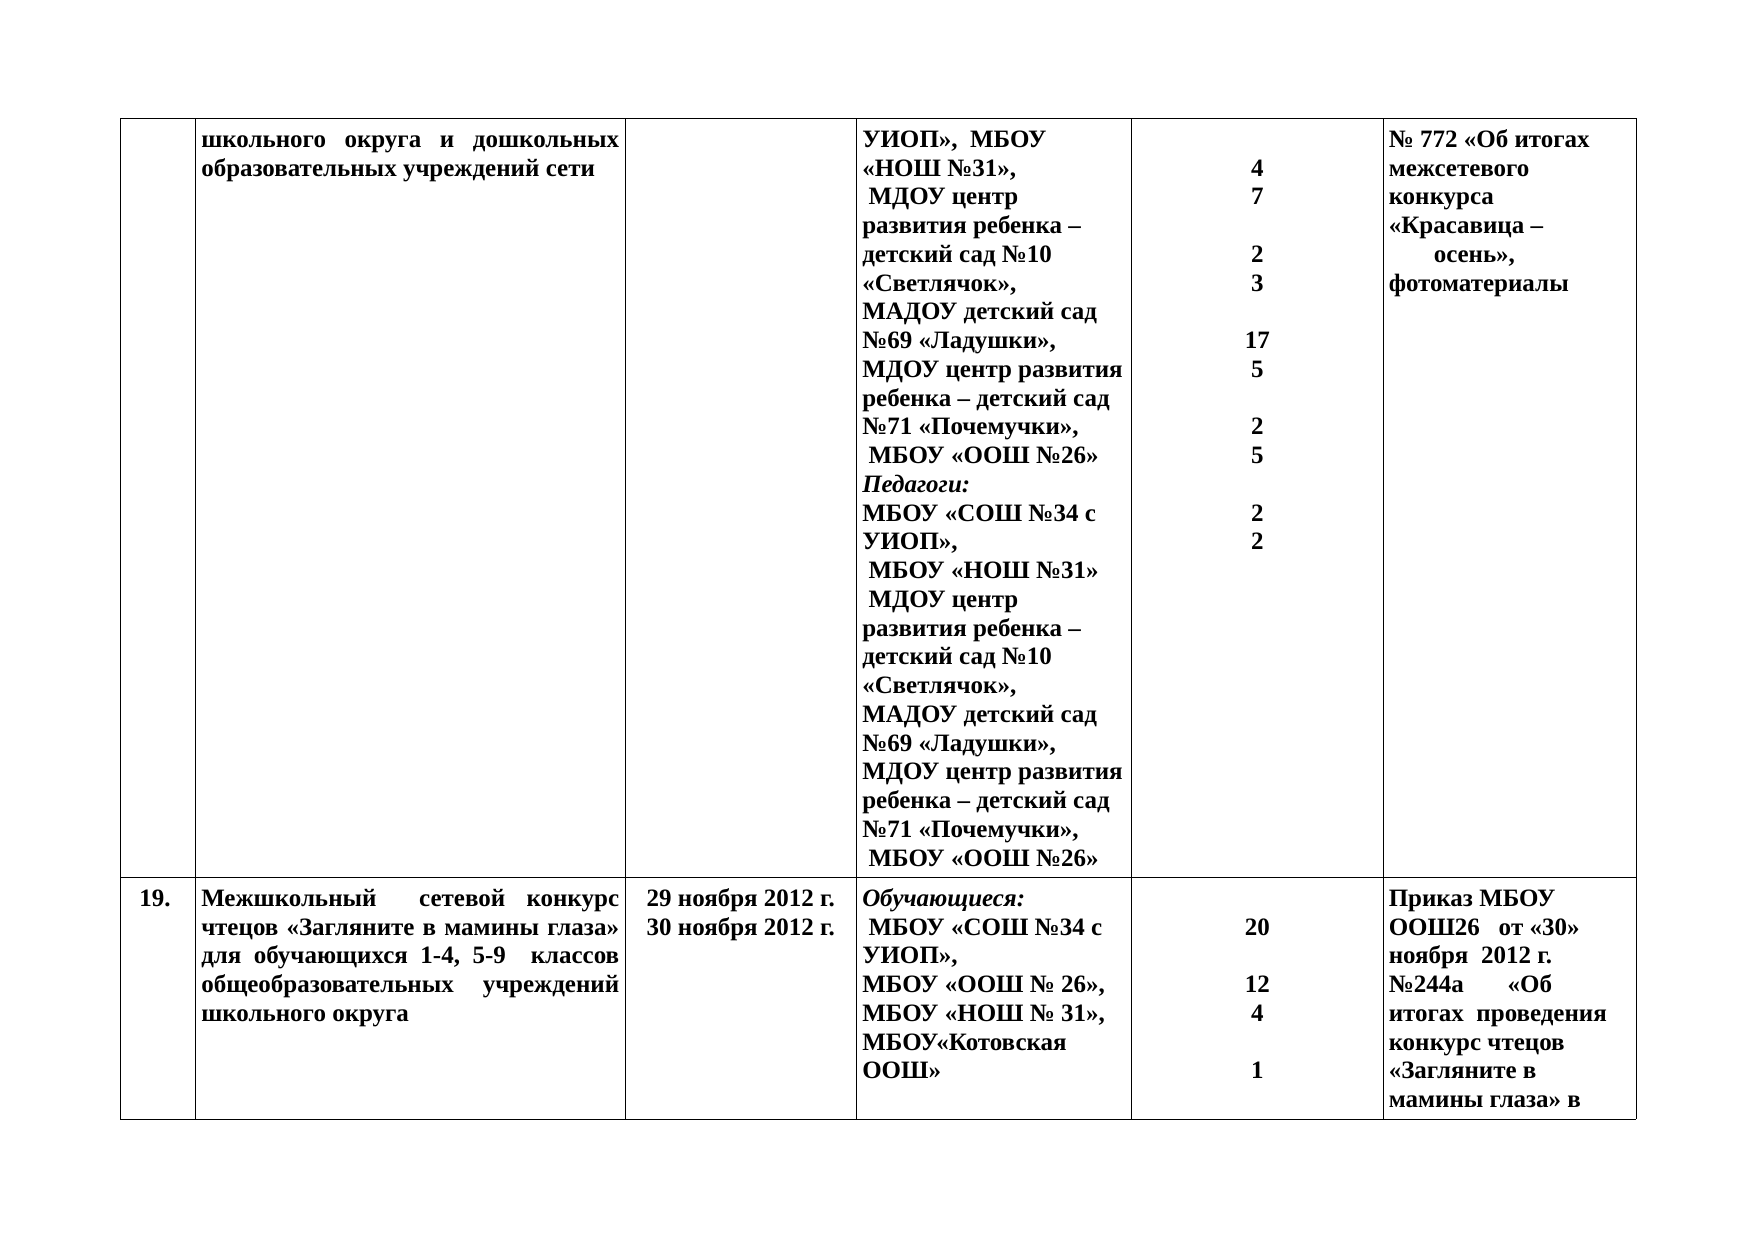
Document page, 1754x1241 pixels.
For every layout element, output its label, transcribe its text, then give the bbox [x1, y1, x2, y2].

table_cell Межшкольный сетевой конкурс чтецов «Загляните в мамины глаза» для обучающихся 1-4, 5-9 классов общеобразовательных учреждений школьного округа [196, 878, 625, 1119]
table_cell школьного округа и дошкольных образовательных учреждений сети [196, 119, 625, 877]
table_cell Обучающиеся: МБОУ «СОШ №34 с УИОП», МБОУ «ООШ № 26», МБОУ «НОШ № 31», МБОУ«Котовская ООШ» [857, 878, 1131, 1119]
table_cell 29 ноября 2012 г. 30 ноября 2012 г. [626, 878, 856, 1119]
table_cell УИОП», МБОУ «НОШ №31», МДОУ центр развития ребенка – детский сад №10 «Светлячок», МАДОУ детский сад №69 «Ладушки», МДОУ центр развития ребенка – детский сад №71 «Почемучки», МБОУ «ООШ №26» Педагоги: МБОУ «СОШ №34 с УИОП», МБОУ «НОШ №31» МДОУ центр развития ребенка – детский сад №10 «Светлячок», МАДОУ детский сад №69 «Ладушки», МДОУ центр развития ребенка – детский сад №71 «Почемучки», МБОУ «ООШ №26» [857, 119, 1131, 877]
table_cell [626, 119, 856, 877]
table_cell 20 12 4 1 [1132, 878, 1383, 1119]
table_cell № 772 «Об итогах межсетевого конкурса «Красавица – осень», фотоматериалы [1384, 119, 1636, 877]
table_cell [121, 878, 195, 1119]
table_cell Приказ МБОУ ООШ26 от «30» ноября 2012 г. №244а «Об итогах проведения конкурс чтецов «Загляните в мамины глаза» в [1384, 878, 1636, 1119]
table_cell [121, 119, 195, 877]
table_cell 4 7 2 3 17 5 2 5 2 2 [1132, 119, 1383, 877]
